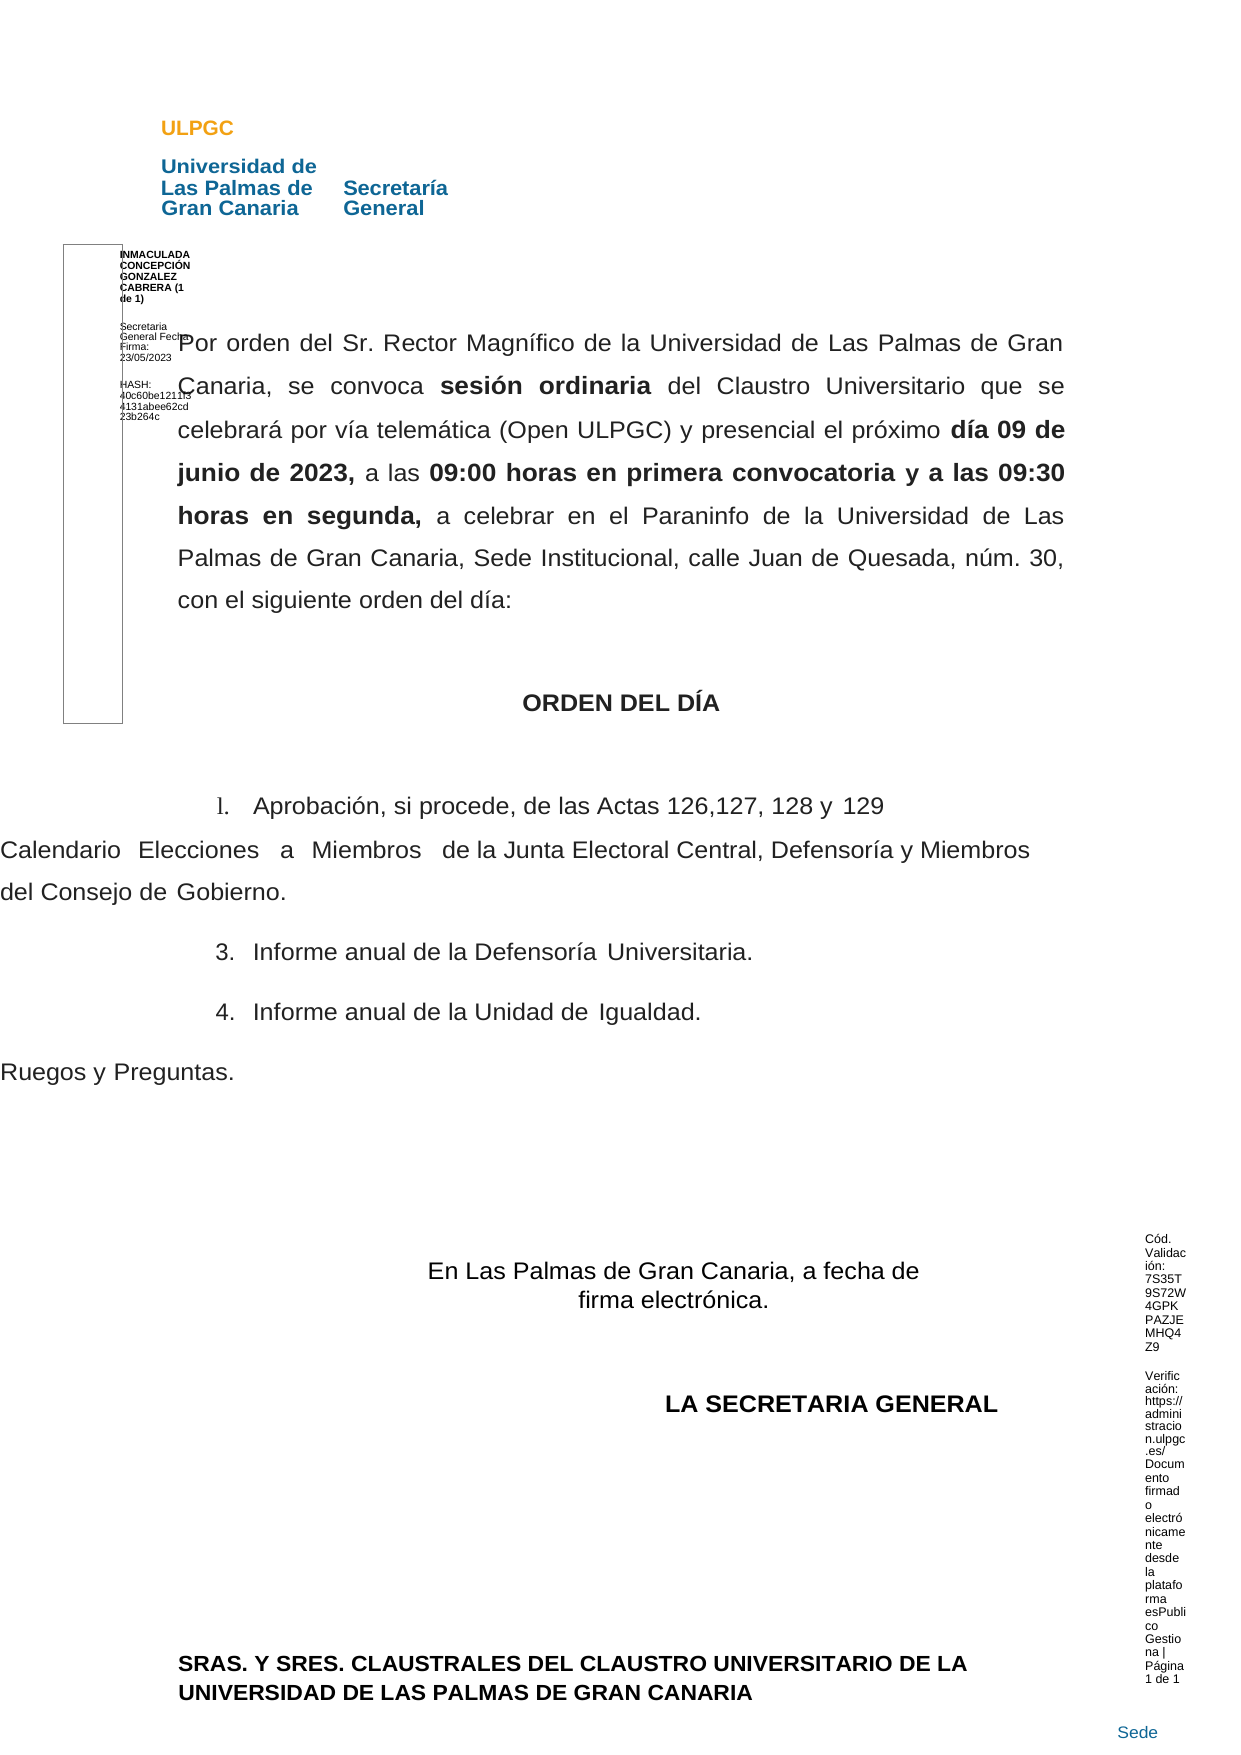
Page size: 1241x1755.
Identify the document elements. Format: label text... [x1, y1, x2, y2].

text l. Aprobación, si procede, de las Actas 126,127, 128 y 129 [217, 792, 1241, 819]
text Verificación: https://administracion.ulpgc.es/ [1145, 1371, 1186, 1458]
text Cód. Validación: 7S35T9S72W4GPKPAZJEMHQ4Z9 [1145, 1233, 1186, 1354]
text ULPGC [161, 117, 1241, 140]
list Ruegos y Preguntas. [0, 1058, 1241, 1085]
subtitle ORDEN DEL DÍA [320, 689, 922, 717]
subtitle LA SECRETARIA GENERAL [422, 1389, 1143, 1417]
list Informe anual de la Unidad de Igualdad. [215, 997, 1241, 1025]
text Por orden del Sr. Rector Magnífico de la Universidad de Las Palmas de Gran Canaria, se convoca sesión ordinaria del Claustro Universitario que se celebrará por vía telemática (Open ULPGC) y presencial el próximo día 09 de junio de 2023, a las 09:00 horas en primera convocatoria y a las 09:30 horas en segunda, a celebrar en el Paraninfo de la Universidad de Las Palmas de Gran Canaria, Sede Institucional, calle Juan de Quesada, núm. 30, con el siguiente orden del día: [177, 329, 1065, 613]
text En Las Palmas de Gran Canaria, a fecha de firma electrónica. [425, 1257, 922, 1314]
text Documento firmado electrónicamente desde la plataforma esPublico Gestiona | Página 1 de 1 [1145, 1458, 1186, 1686]
text Universidad de [161, 157, 1241, 177]
subtitle [1186, 1389, 1241, 1417]
text Sede Institucional ULPGC [1117, 1723, 1143, 1742]
text Las Palmas de Secretaría Gran Canaria General [161, 178, 453, 220]
text En Las Palmas de Gran Canaria, a fecha de firma electrónica. [1143, 1231, 1186, 1754]
text [64, 245, 122, 723]
list Informe anual de la Defensoría Universitaria. [215, 938, 1241, 965]
list Calendario Elecciones a Miembros de la Junta Electoral Central, Defensoría y Miembros del Consejo de Gobierno. [0, 836, 1064, 906]
text Sede Institucional ULPGC [1186, 1723, 1241, 1742]
text SRAS. Y SRES. CLAUSTRALES DEL CLAUSTRO UNIVERSITARIO DE LA UNIVERSIDAD DE LAS PALMAS DE GRAN CANARIA [178, 1651, 978, 1705]
